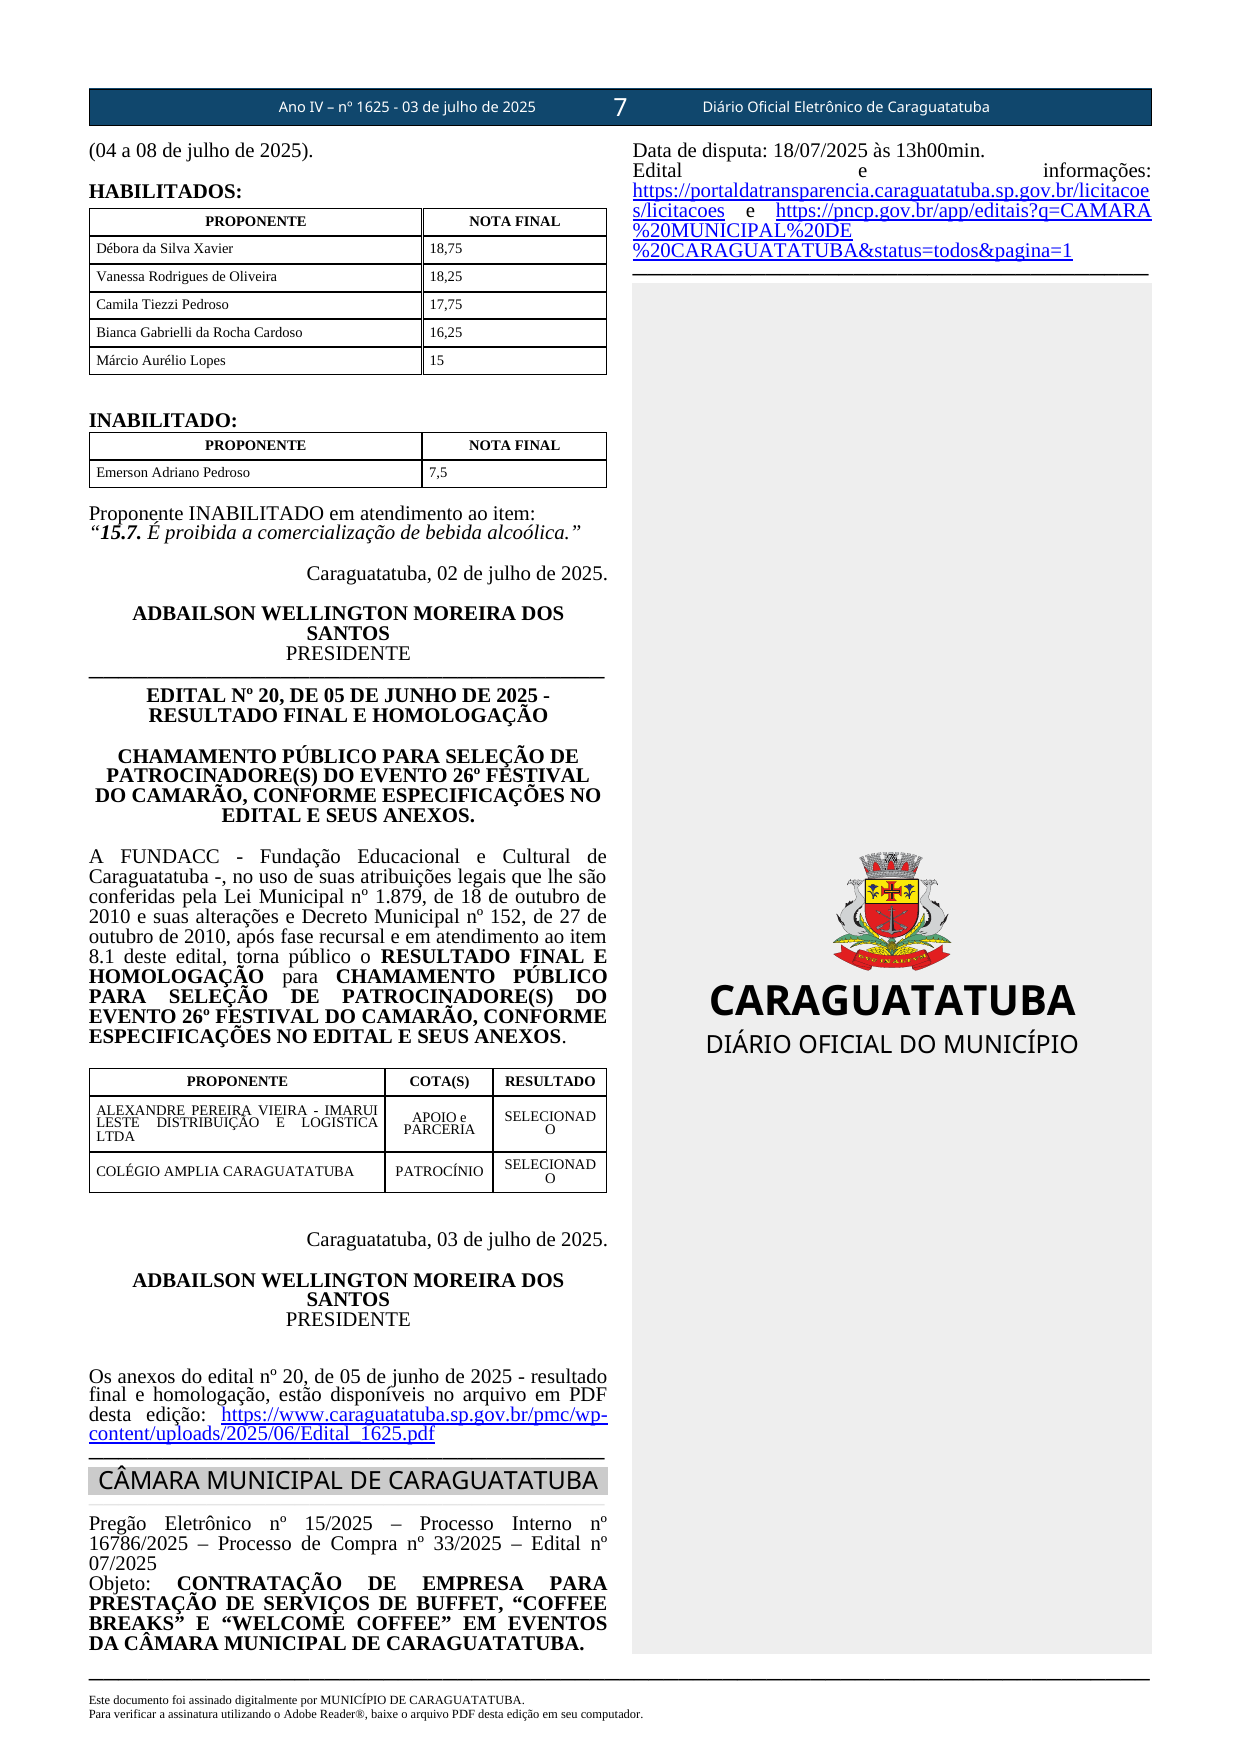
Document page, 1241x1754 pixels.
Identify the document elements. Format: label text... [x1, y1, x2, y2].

text ─────────────────────────────────── [88, 665, 608, 687]
text Caraguatatuba, 03 de julho de 2025. [88, 1231, 608, 1251]
text Objeto: CONTRATAÇÃO DE EMPRESA PARA PRESTAÇÃO DE SERVIÇOS DE BUFFET, “COFFEE BREAKS” E “WELCOME COFFEE” EM EVENTOS DA CÂMARA MUNICIPAL DE CARAGUATATUBA. [88, 1575, 608, 1655]
text DIÁRIO OFICIAL DO MUNICÍPIO [632, 1027, 1152, 1061]
text Os anexos do edital nº 20, de 05 de junho de 2025 - resultado final e homologação, estão disponíveis no arquivo em PDF desta edição: https://www.caraguatatuba.sp.gov.br/pmc/wp-content/uploads/2025/06/Edital_1625.pdf [88, 1368, 608, 1445]
text ─────────────────────────────────── [632, 262, 1152, 283]
text CHAMAMENTO PÚBLICO PARA SELEÇÃO DE PATROCINADORE(S) DO EVENTO 26º FESTIVAL DO CAMARÃO, CONFORME ESPECIFICAÇÕES NO EDITAL E SEUS ANEXOS. [88, 747, 608, 827]
text INABILITADO: [88, 412, 608, 432]
text Pregão Eletrônico nº 15/2025 – Processo Interno nº 16786/2025 – Processo de Compra nº 33/2025 – Edital nº 07/2025 [88, 1515, 608, 1575]
text CÂMARA MUNICIPAL DE CARAGUATATUBA [88, 1467, 608, 1495]
text EDITAL Nº 20, DE 05 DE JUNHO DE 2025 - RESULTADO FINAL E HOMOLOGAÇÃO [88, 687, 608, 727]
table_header RESULTADO [494, 1069, 606, 1095]
table_header COTA(S) [386, 1069, 492, 1095]
text PRESIDENTE [88, 1311, 608, 1331]
text ─────────────────────────────────── [88, 1445, 608, 1467]
table_cell APOIO e PARCERIA [386, 1097, 492, 1151]
text ADBAILSON WELLINGTON MOREIRA DOS SANTOS [88, 1271, 608, 1311]
text ─────────────────────────────────── [88, 1495, 608, 1515]
text (04 a 08 de julho de 2025). [88, 142, 608, 162]
table_cell Márcio Aurélio Lopes [90, 348, 421, 374]
table_cell ALEXANDRE PEREIRA VIEIRA - IMARUI LESTE DISTRIBUIÇÃO E LOGISTICA LTDA [90, 1097, 384, 1151]
table_cell 7,5 [423, 461, 606, 487]
table_cell PATROCÍNIO [386, 1153, 492, 1192]
text Caraguatatuba, 02 de julho de 2025. [88, 564, 608, 584]
table_cell 15 [424, 348, 606, 374]
table_cell SELECIONADO [494, 1097, 606, 1151]
text Proponente INABILITADO em atendimento ao item: [88, 504, 608, 524]
table_cell SELECIONADO [494, 1153, 606, 1192]
text HABILITADOS: [88, 182, 608, 202]
table_header PROPONENTE [90, 1069, 384, 1095]
table_cell 18,25 [424, 265, 606, 291]
table_cell Vanessa Rodrigues de Oliveira [90, 265, 421, 291]
table_cell Débora da Silva Xavier [90, 237, 421, 263]
table_cell 16,25 [424, 320, 606, 346]
text ADBAILSON WELLINGTON MOREIRA DOS SANTOS [88, 605, 608, 645]
table_cell 17,75 [424, 293, 606, 318]
text “15.7. É proibida a comercialização de bebida alcoólica.” [88, 524, 608, 544]
table_header PROPONENTE [90, 433, 421, 459]
table_header PROPONENTE [90, 209, 421, 235]
table_cell 18,75 [424, 237, 606, 263]
text PRESIDENTE [88, 645, 608, 665]
text A FUNDACC - Fundação Educacional e Cultural de Caraguatatuba -, no uso de suas atribuições legais que lhe são conferidas pela Lei Municipal nº 1.879, de 18 de outubro de 2010 e suas alterações e Decreto Municipal nº 152, de 27 de outubro de 2010, após fase recursal e em atendimento ao item 8.1 deste edital, torna público o RESULTADO FINAL E HOMOLOGAÇÃO para CHAMAMENTO PÚBLICO PARA SELEÇÃO DE PATROCINADORE(S) DO EVENTO 26º FESTIVAL DO CAMARÃO, CONFORME ESPECIFICAÇÕES NO EDITAL E SEUS ANEXOS. [88, 848, 608, 1048]
text Data de disputa: 18/07/2025 às 13h00min. [632, 142, 1152, 162]
table_cell Bianca Gabrielli da Rocha Cardoso [90, 320, 421, 346]
text CARAGUATATUBA [632, 970, 1152, 1027]
table_cell Emerson Adriano Pedroso [90, 461, 421, 487]
table_cell COLÉGIO AMPLIA CARAGUATATUBA [90, 1153, 384, 1192]
table_header NOTA FINAL [423, 433, 606, 459]
table_header NOTA FINAL [424, 209, 606, 235]
text Edital e informações: https://portaldatransparencia.caraguatatuba.sp.gov.br/licitacoes/licitacoes e https://pncp.gov.br/app/editais?q=CAMARA%20MUNICIPAL%20DE%20CARAGUATATUBA&status=todos&pagina=1 [632, 162, 1152, 262]
table_cell Camila Tiezzi Pedroso [90, 293, 421, 318]
